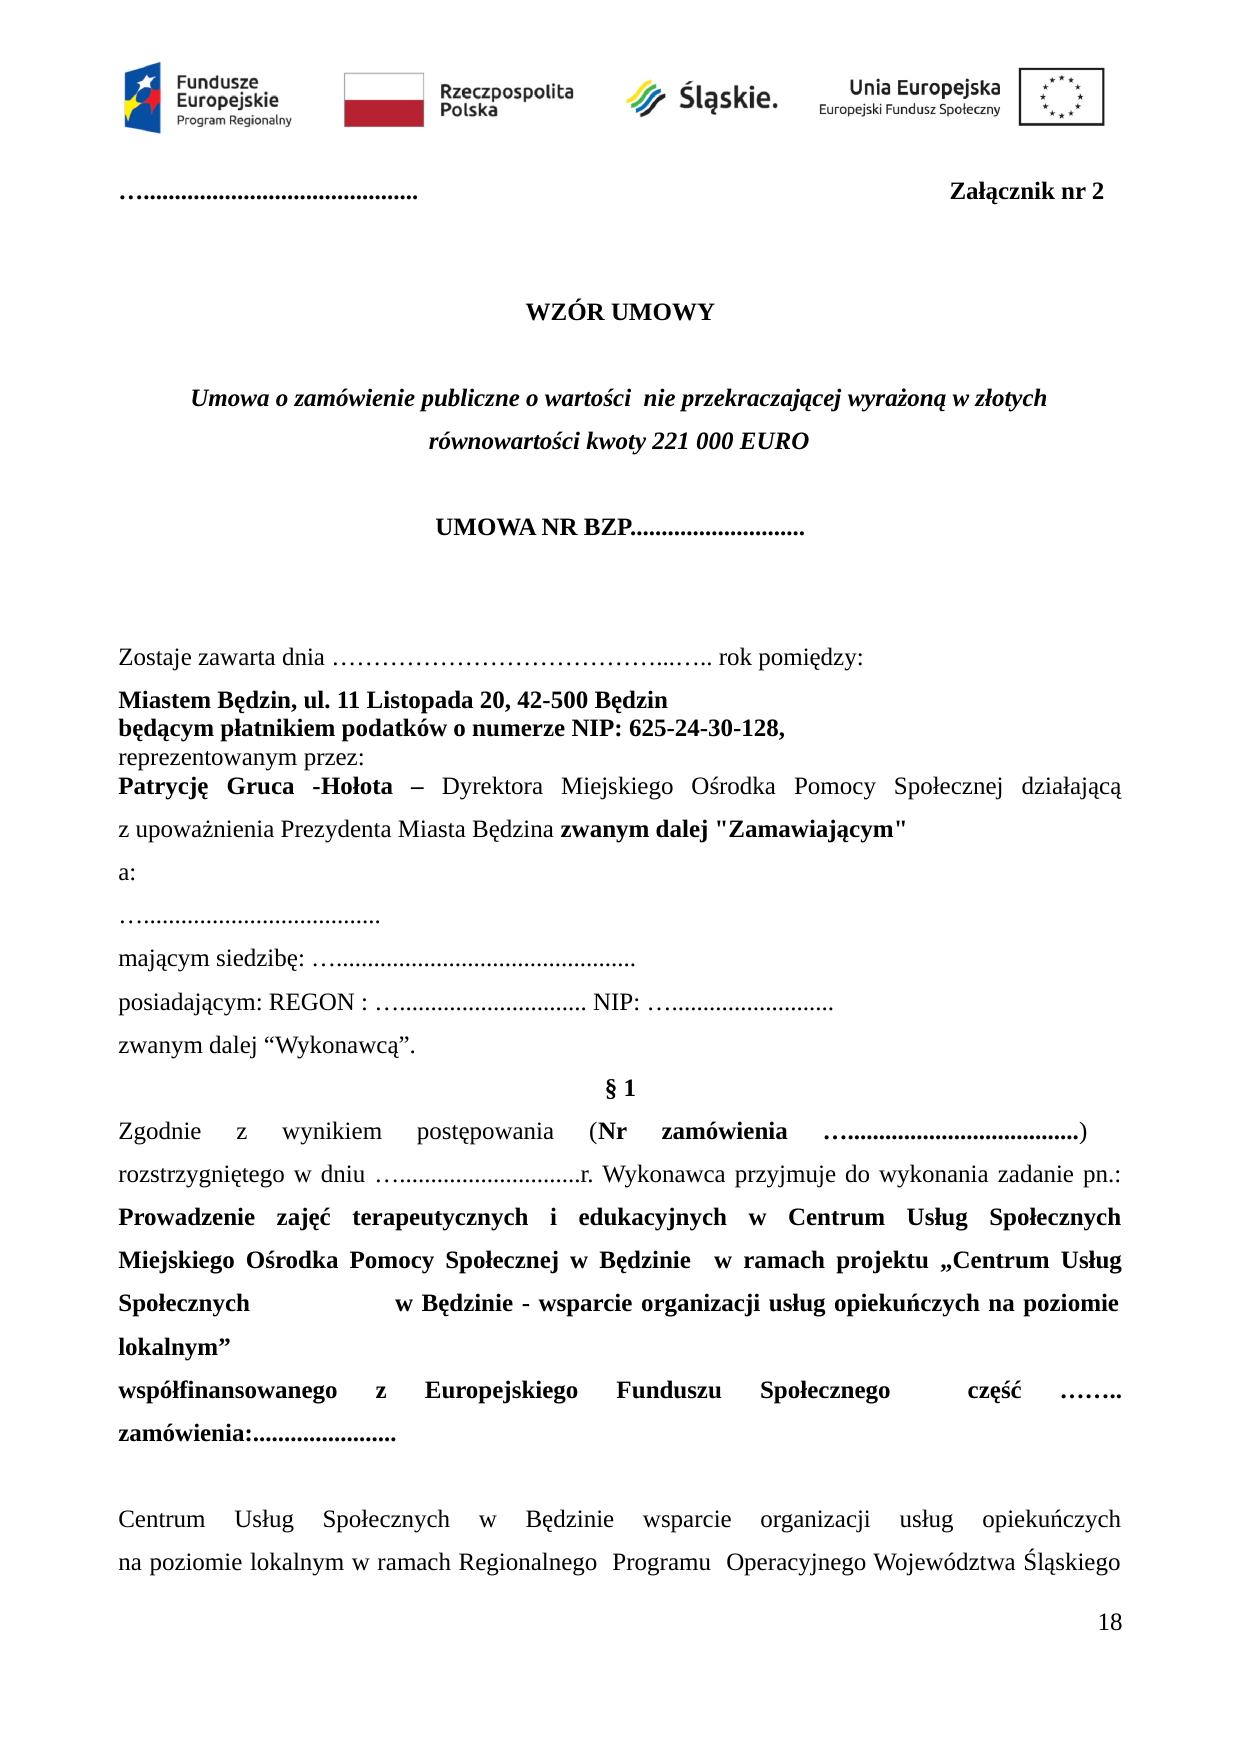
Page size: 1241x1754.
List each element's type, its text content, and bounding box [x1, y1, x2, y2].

picture [115, 41, 1120, 150]
text reprezentowanym przez: [118, 742, 1122, 771]
text a: [118, 857, 1122, 886]
text Zgodnie z wynikiem postępowania (Nr zamówienia ….....................................) rozstrzygniętego w dniu ….............................r. Wykonawca przyjmuje do wykonania zadanie pn.: Prowadzenie zajęć terapeutycznych i edukacyjnych w Centrum Usług Społecznych Miejskiego Ośrodka Pomocy Społecznej w Będzinie w ramach projektu „Centrum Usług Społecznych w Będzinie - wsparcie organizacji usług opiekuńczych na poziomie lokalnym” współfinansowanego z Europejskiego Funduszu Społecznego część …….. zamówienia:....................... [118, 1116, 1122, 1447]
text WZÓR UMOWY [118, 297, 1122, 325]
text § 1 [118, 1073, 1122, 1102]
text Miastem Będzin, ul. 11 Listopada 20, 42-500 Będzin [118, 685, 1122, 713]
text będącym płatnikiem podatków o numerze NIP: 625-24-30-128, [118, 713, 1122, 742]
text Umowa o zamówienie publiczne o wartości nie przekraczającej wyrażoną w złotych równowartości kwoty 221 000 EURO [118, 383, 1122, 455]
text …............................................ Załącznik nr 2 [118, 176, 1122, 205]
text Centrum Usług Społecznych w Będzinie wsparcie organizacji usług opiekuńczych na poziomie lokalnym w ramach Regionalnego Programu Operacyjnego Województwa Śląskiego [118, 1504, 1122, 1576]
text Patrycję Gruca -Hołota – Dyrektora Miejskiego Ośrodka Pomocy Społecznej działającą z upoważnienia Prezydenta Miasta Będzina zwanym dalej "Zamawiającym" [118, 771, 1122, 843]
text …...................................... [118, 900, 1122, 929]
text mającym siedzibę: …................................................ [118, 943, 1122, 972]
text Zostaje zawarta dnia …………………………………...….. rok pomiędzy: [118, 642, 1122, 670]
text UMOWA NR BZP............................ [118, 512, 1122, 541]
text zwanym dalej “Wykonawcą”. [118, 1030, 1122, 1058]
text posiadającym: REGON : ….............................. NIP: ….......................... [118, 987, 1122, 1015]
